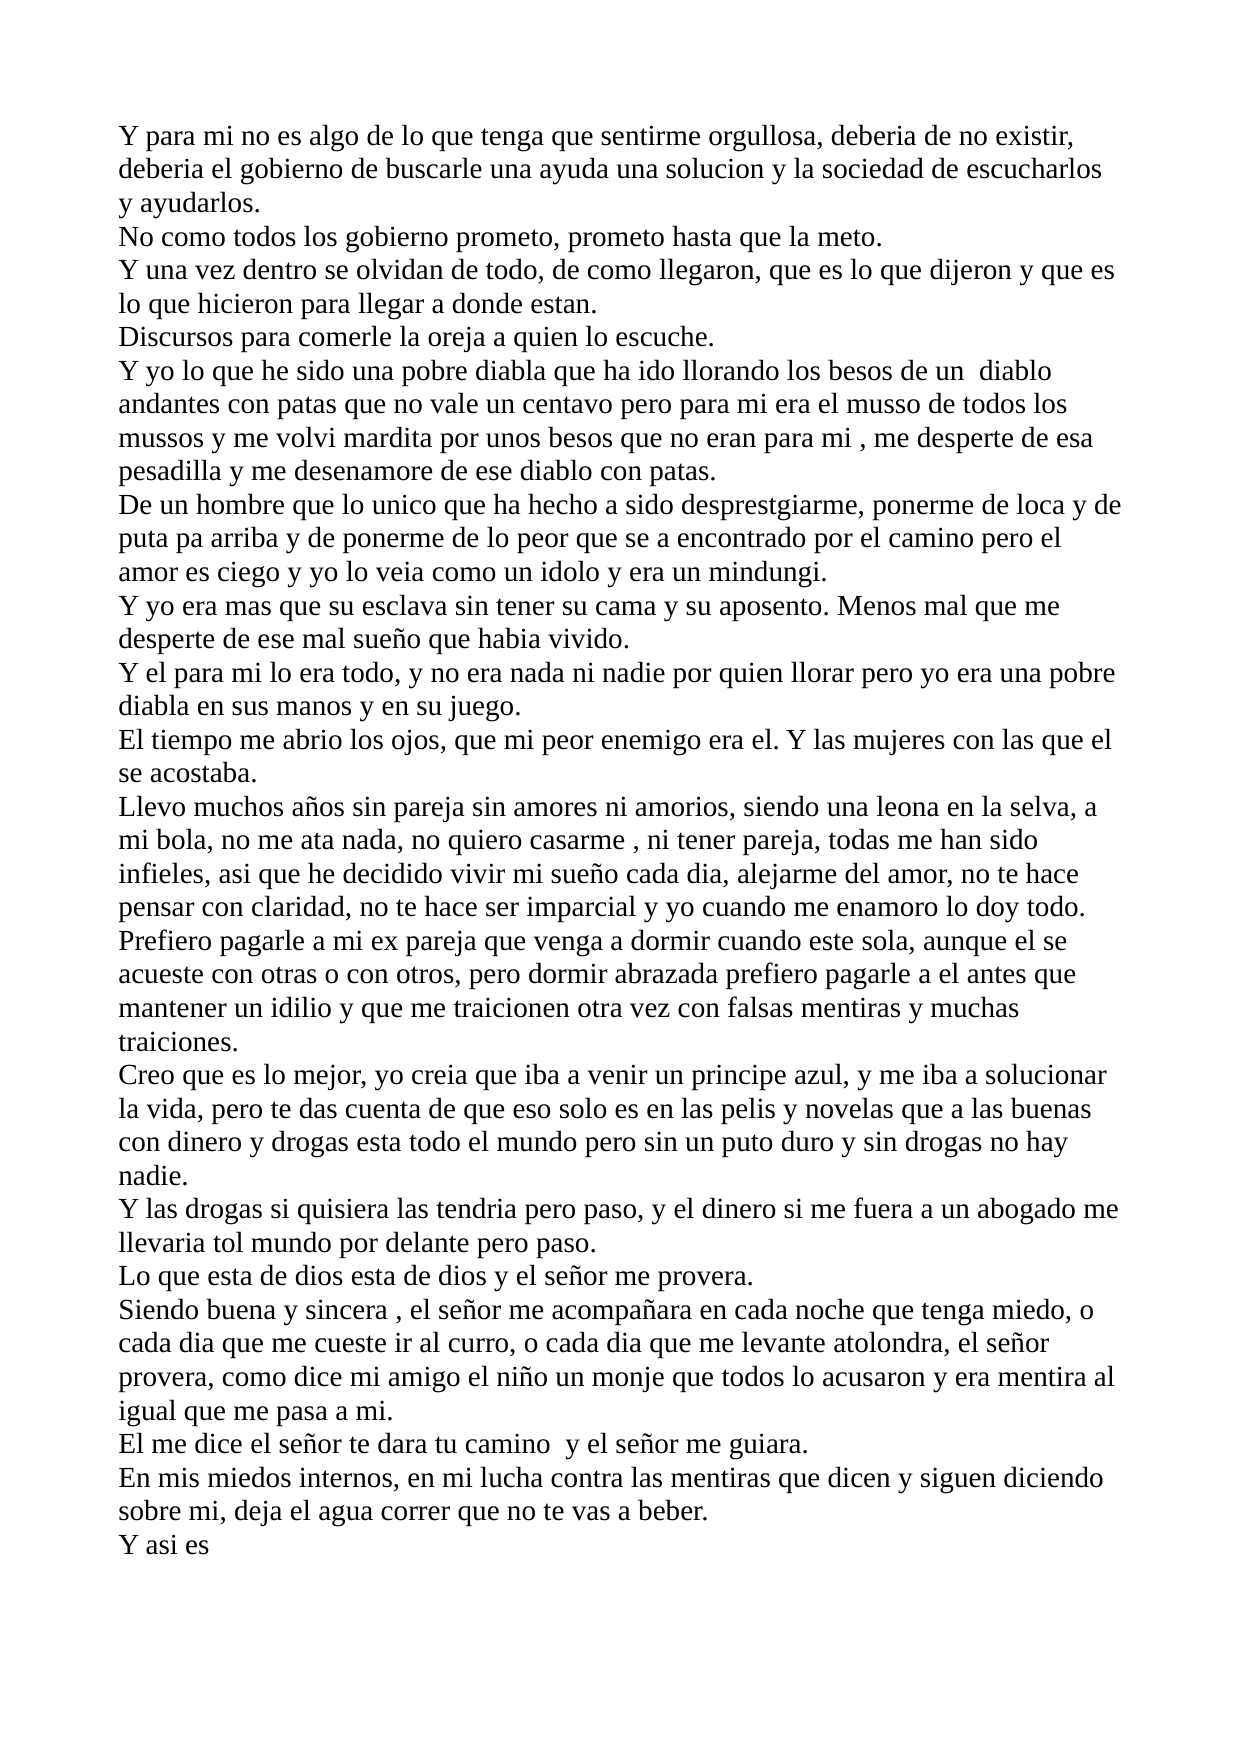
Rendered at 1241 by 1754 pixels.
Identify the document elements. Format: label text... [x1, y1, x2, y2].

text Lo que esta de dios esta de dios y el señor me provera. [118, 1258, 1122, 1292]
text Y para mi no es algo de lo que tenga que sentirme orgullosa, deberia de no existir, deberia el gobierno de buscarle una ayuda una solucion y la sociedad de escucharlos y ayudarlos. [118, 118, 1122, 219]
text Prefiero pagarle a mi ex pareja que venga a dormir cuando este sola, aunque el se acueste con otras o con otros, pero dormir abrazada prefiero pagarle a el antes que mantener un idilio y que me traicionen otra vez con falsas mentiras y muchas traiciones. [118, 923, 1122, 1057]
text Y las drogas si quisiera las tendria pero paso, y el dinero si me fuera a un abogado me llevaria tol mundo por delante pero paso. [118, 1191, 1122, 1258]
text De un hombre que lo unico que ha hecho a sido desprestgiarme, ponerme de loca y de puta pa arriba y de ponerme de lo peor que se a encontrado por el camino pero el amor es ciego y yo lo veia como un idolo y era un mindungi. [118, 487, 1122, 588]
text Discursos para comerle la oreja a quien lo escuche. [118, 319, 1122, 353]
text En mis miedos internos, en mi lucha contra las mentiras que dicen y siguen diciendo sobre mi, deja el agua correr que no te vas a beber. [118, 1460, 1122, 1527]
text Y una vez dentro se olvidan de todo, de como llegaron, que es lo que dijeron y que es lo que hicieron para llegar a donde estan. [118, 252, 1122, 319]
text Siendo buena y sincera , el señor me acompañara en cada noche que tenga miedo, o cada dia que me cueste ir al curro, o cada dia que me levante atolondra, el señor provera, como dice mi amigo el niño un monje que todos lo acusaron y era mentira al igual que me pasa a mi. [118, 1292, 1122, 1426]
text Y asi es [118, 1527, 1122, 1560]
text Creo que es lo mejor, yo creia que iba a venir un principe azul, y me iba a solucionar la vida, pero te das cuenta de que eso solo es en las pelis y novelas que a las buenas con dinero y drogas esta todo el mundo pero sin un puto duro y sin drogas no hay nadie. [118, 1057, 1122, 1191]
text Llevo muchos años sin pareja sin amores ni amorios, siendo una leona en la selva, a mi bola, no me ata nada, no quiero casarme , ni tener pareja, todas me han sido infieles, asi que he decidido vivir mi sueño cada dia, alejarme del amor, no te hace pensar con claridad, no te hace ser imparcial y yo cuando me enamoro lo doy todo. [118, 789, 1122, 923]
text Y el para mi lo era todo, y no era nada ni nadie por quien llorar pero yo era una pobre diabla en sus manos y en su juego. [118, 655, 1122, 722]
text El tiempo me abrio los ojos, que mi peor enemigo era el. Y las mujeres con las que el se acostaba. [118, 722, 1122, 789]
text El me dice el señor te dara tu camino y el señor me guiara. [118, 1426, 1122, 1460]
text Y yo lo que he sido una pobre diabla que ha ido llorando los besos de un diablo andantes con patas que no vale un centavo pero para mi era el musso de todos los mussos y me volvi mardita por unos besos que no eran para mi , me desperte de esa pesadilla y me desenamore de ese diablo con patas. [118, 353, 1122, 487]
text Y yo era mas que su esclava sin tener su cama y su aposento. Menos mal que me desperte de ese mal sueño que habia vivido. [118, 588, 1122, 655]
text No como todos los gobierno prometo, prometo hasta que la meto. [118, 219, 1122, 252]
